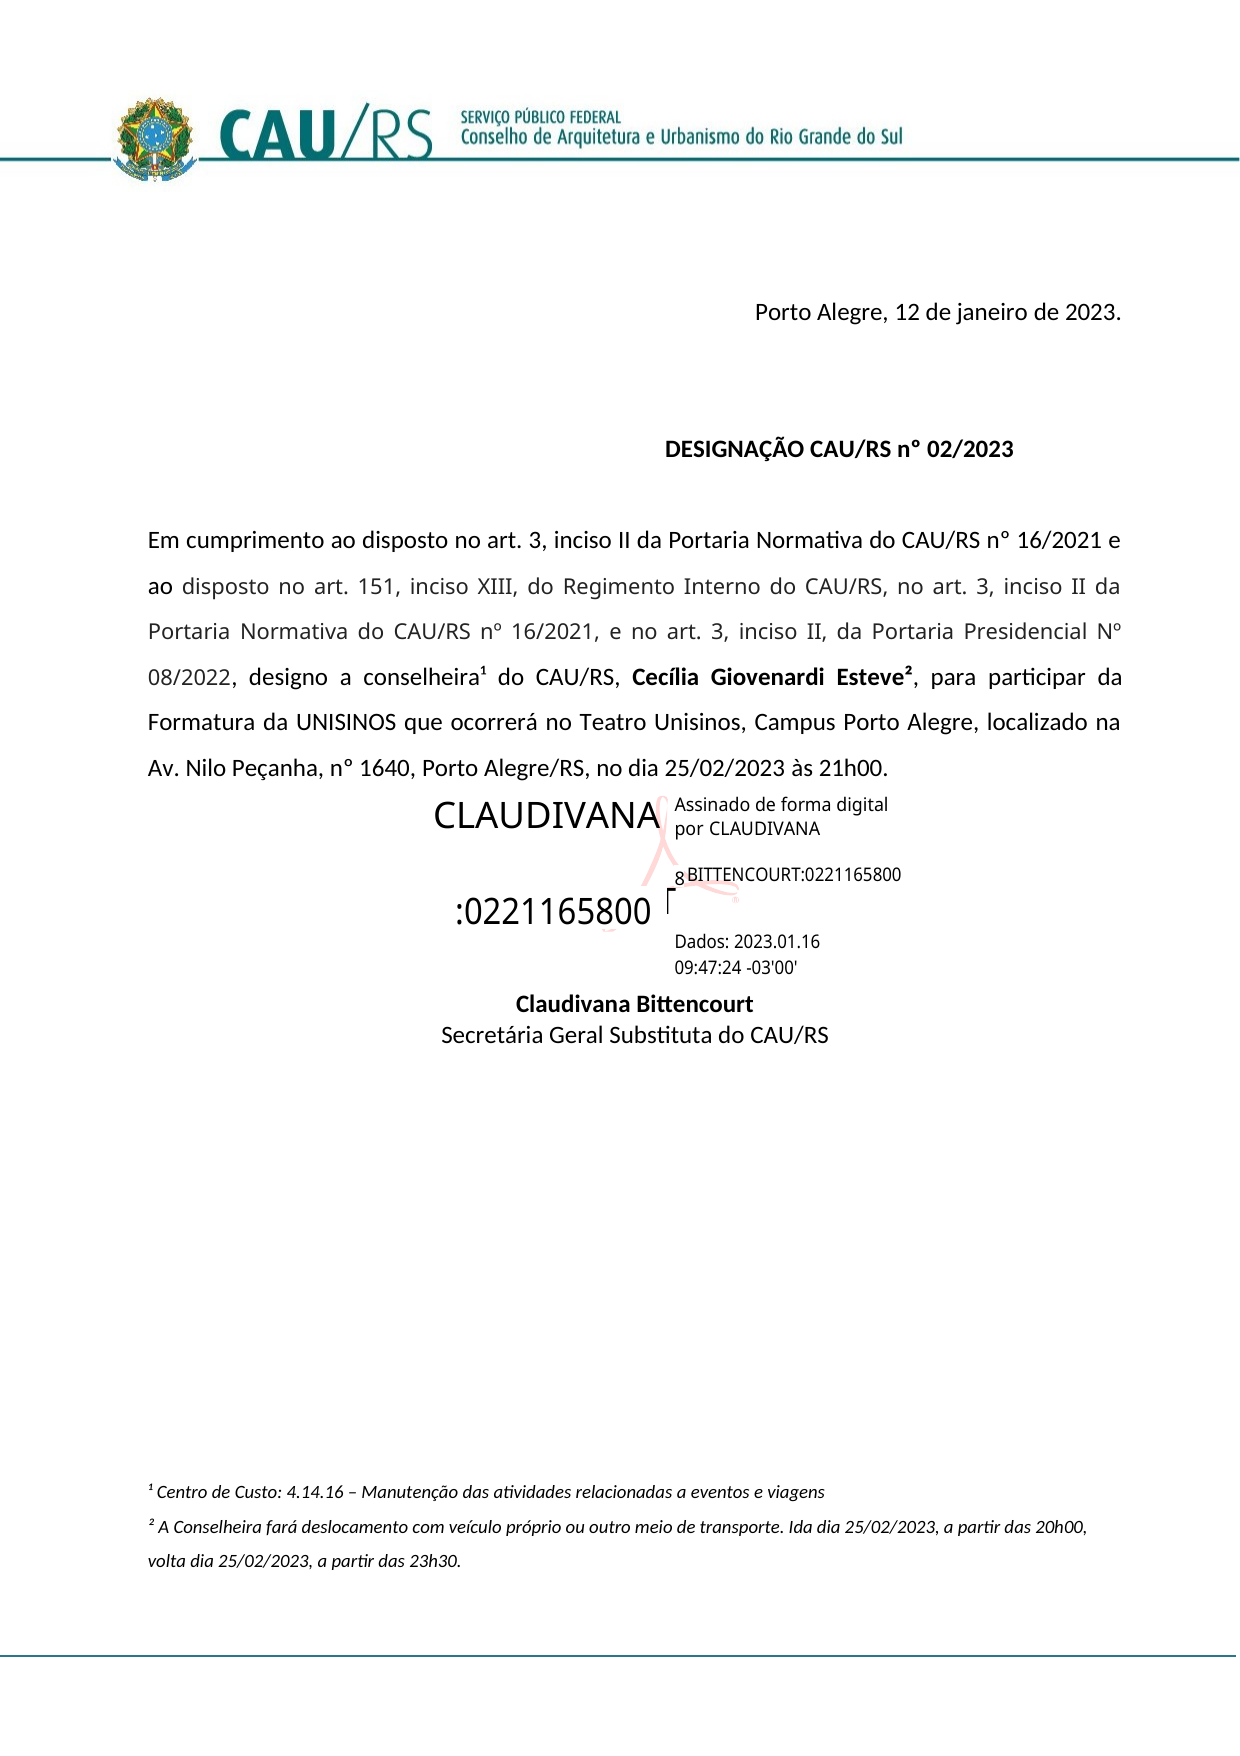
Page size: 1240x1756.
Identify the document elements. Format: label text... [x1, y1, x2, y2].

text Porto Alegre, 12 de janeiro de 2023. [755, 296, 1239, 326]
text por CLAUDIVANA [674, 816, 1239, 841]
text Claudivana Bittencourt [439, 988, 831, 1019]
text 8 [674, 865, 684, 887]
subtitle Dados: 2023.01.16 [674, 928, 1239, 953]
text BITTENCOURT BITTENCOURT:0221165800 [647, 849, 674, 887]
text ² A Conselheira fará deslocamento com veículo próprio ou outro meio de transporte. Ida dia 25/02/2023, a partir das 20h00, volta dia 25/02/2023, a partir das 23h30. [148, 1515, 1091, 1572]
text BITTENCOURT BITTENCOURT:0221165800 [667, 842, 1239, 925]
subtitle DESIGNAÇÃO CAU/RS nº 02/2023 [439, 433, 1239, 464]
text :02211658008 [455, 886, 667, 929]
text BITTENCOURT BITTENCOURT:0221165800 [455, 842, 659, 886]
text Secretária Geral Substituta do CAU/RS [439, 1019, 831, 1049]
text ¹ Centro de Custo: 4.14.16 – Manutenção das atividades relacionadas a eventos e viagens [148, 1481, 1239, 1503]
text Em cumprimento ao disposto no art. 3, inciso II da Portaria Normativa do CAU/RS nº 16/2021 e ao disposto no art. 151, inciso XIII, do Regimento Interno do CAU/RS, no art. 3, inciso II da Portaria Normativa do CAU/RS nº 16/2021, e no art. 3, inciso II, da Portaria Presidencial Nº 08/2022, designo a conselheira¹ do CAU/RS, Cecília Giovenardi Esteve², para participar da Formatura da UNISINOS que ocorrerá no Teatro Unisinos, Campus Porto Alegre, localizado na Av. Nilo Peçanha, nº 1640, Porto Alegre/RS, no dia 25/02/2023 às 21h00. [148, 524, 1122, 783]
text 09:47:24 -03'00' [674, 954, 1239, 980]
subtitle Assinado de forma digital [674, 798, 1239, 815]
subtitle CLAUDIVANA [0, 798, 659, 837]
